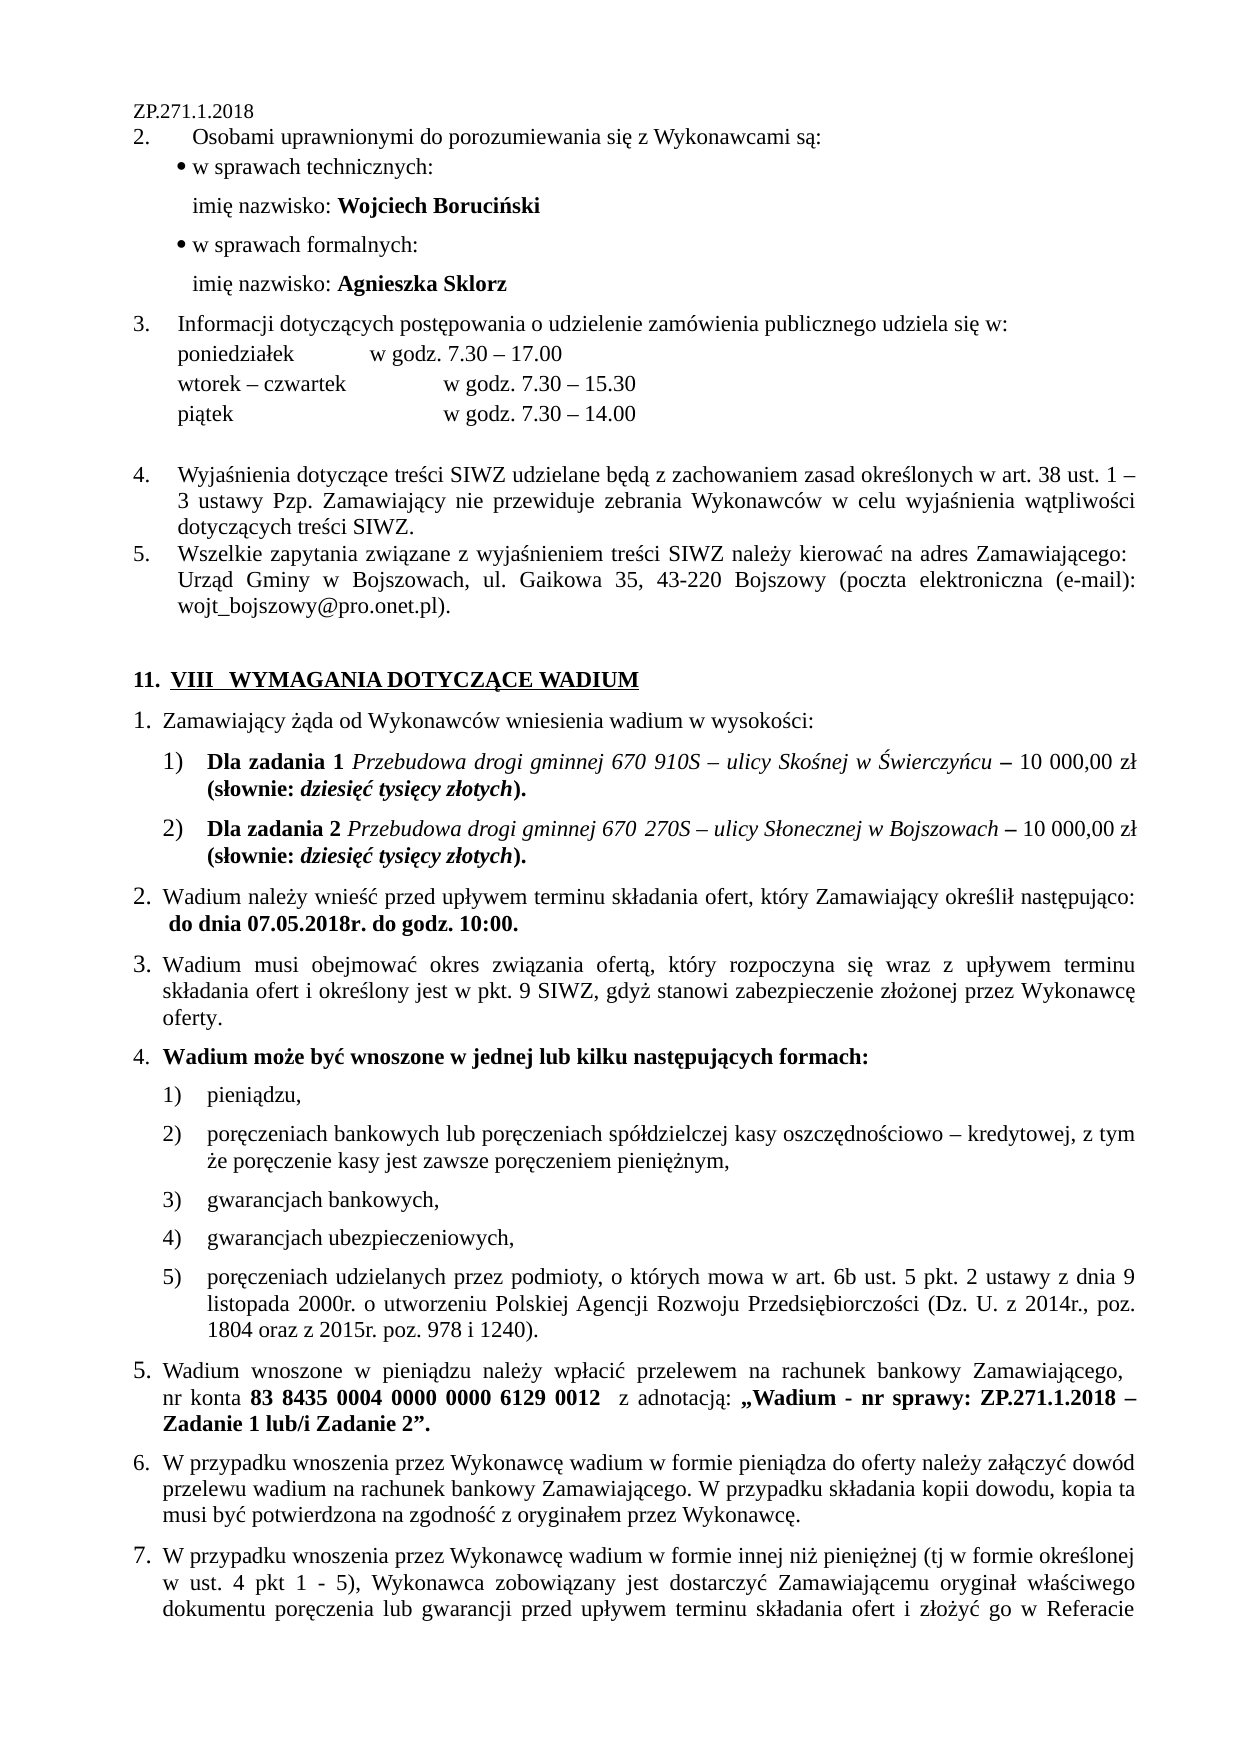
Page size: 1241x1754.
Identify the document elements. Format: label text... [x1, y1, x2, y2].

list Dla zadania 1 Przebudowa drogi gminnej 670 910S – ulicy Skośnej w Świerczyńcu – 10 000,00 zł (słownie: dziesięć tysięcy złotych). [162, 746, 1137, 801]
list Osobami uprawnionymi do porozumiewania się z Wykonawcami są: [133, 123, 1137, 149]
list Wadium może być wnoszone w jednej lub kilku następujących formach: [133, 1043, 1137, 1069]
text poniedziałek w godz. 7.30 – 17.00 [177, 340, 1137, 366]
list Informacji dotyczących postępowania o udzielenie zamówienia publicznego udziela się w: [133, 310, 1137, 336]
list pieniądzu, [162, 1082, 1137, 1108]
list Wadium musi obejmować okres związania ofertą, który rozpoczyna się wraz z upływem terminu składania ofert i określony jest w pkt. 9 SIWZ, gdyż stanowi zabezpieczenie złożonej przez Wykonawcę oferty. [133, 949, 1137, 1030]
list Dla zadania 2 Przebudowa drogi gminnej 670 270S – ulicy Słonecznej w Bojszowach – 10 000,00 zł (słownie: dziesięć tysięcy złotych). [162, 813, 1137, 869]
list gwarancjach bankowych, [162, 1186, 1137, 1212]
list Wadium wnoszone w pieniądzu należy wpłacić przelewem na rachunek bankowy Zamawiającego, nr konta 83 8435 0004 0000 0000 6129 0012 z adnotacją: „Wadium - nr sprawy: ZP.271.1.2018 – Zadanie 1 lub/i Zadanie 2”. [133, 1355, 1137, 1436]
subtitle VIII WYMAGANIA DOTYCZĄCE WADIUM [133, 666, 1137, 692]
list w sprawach technicznych: [177, 153, 1137, 179]
list gwarancjach ubezpieczeniowych, [162, 1224, 1137, 1251]
text imię nazwisko: Wojciech Boruciński [177, 192, 1137, 218]
list Wszelkie zapytania związane z wyjaśnieniem treści SIWZ należy kierować na adres Zamawiającego: Urząd Gminy w Bojszowach, ul. Gaikowa 35, 43-220 Bojszowy (poczta elektroniczna (e-mail): wojt_bojszowy@pro.onet.pl). [133, 540, 1137, 619]
list W przypadku wnoszenia przez Wykonawcę wadium w formie innej niż pieniężnej (tj w formie określonej w ust. 4 pkt 1 - 5), Wykonawca zobowiązany jest dostarczyć Zamawiającemu oryginał właściwego dokumentu poręczenia lub gwarancji przed upływem terminu składania ofert i złożyć go w Referacie [133, 1540, 1137, 1622]
list W przypadku wnoszenia przez Wykonawcę wadium w formie pieniądza do oferty należy załączyć dowód przelewu wadium na rachunek bankowy Zamawiającego. W przypadku składania kopii dowodu, kopia ta musi być potwierdzona na zgodność z oryginałem przez Wykonawcę. [133, 1449, 1137, 1528]
list Wyjaśnienia dotyczące treści SIWZ udzielane będą z zachowaniem zasad określonych w art. 38 ust. 1 – 3 ustawy Pzp. Zamawiający nie przewiduje zebrania Wykonawców w celu wyjaśnienia wątpliwości dotyczących treści SIWZ. [133, 461, 1137, 540]
text wtorek – czwartek w godz. 7.30 – 15.30 [177, 370, 1137, 396]
list Wadium należy wnieść przed upływem terminu składania ofert, który Zamawiający określił następująco: do dnia 07.05.2018r. do godz. 10:00. [133, 881, 1137, 936]
list Zamawiający żąda od Wykonawców wniesienia wadium w wysokości: [133, 705, 1137, 733]
list w sprawach formalnych: [177, 231, 1137, 257]
text imię nazwisko: Agnieszka Sklorz [177, 270, 1137, 297]
list poręczeniach bankowych lub poręczeniach spółdzielczej kasy oszczędnościowo – kredytowej, z tym że poręczenie kasy jest zawsze poręczeniem pieniężnym, [162, 1120, 1137, 1173]
text piątek w godz. 7.30 – 14.00 [177, 400, 1137, 427]
list poręczeniach udzielanych przez podmioty, o których mowa w art. 6b ust. 5 pkt. 2 ustawy z dnia 9 listopada 2000r. o utworzeniu Polskiej Agencji Rozwoju Przedsiębiorczości (Dz. U. z 2014r., poz. 1804 oraz z 2015r. poz. 978 i 1240). [162, 1263, 1137, 1342]
